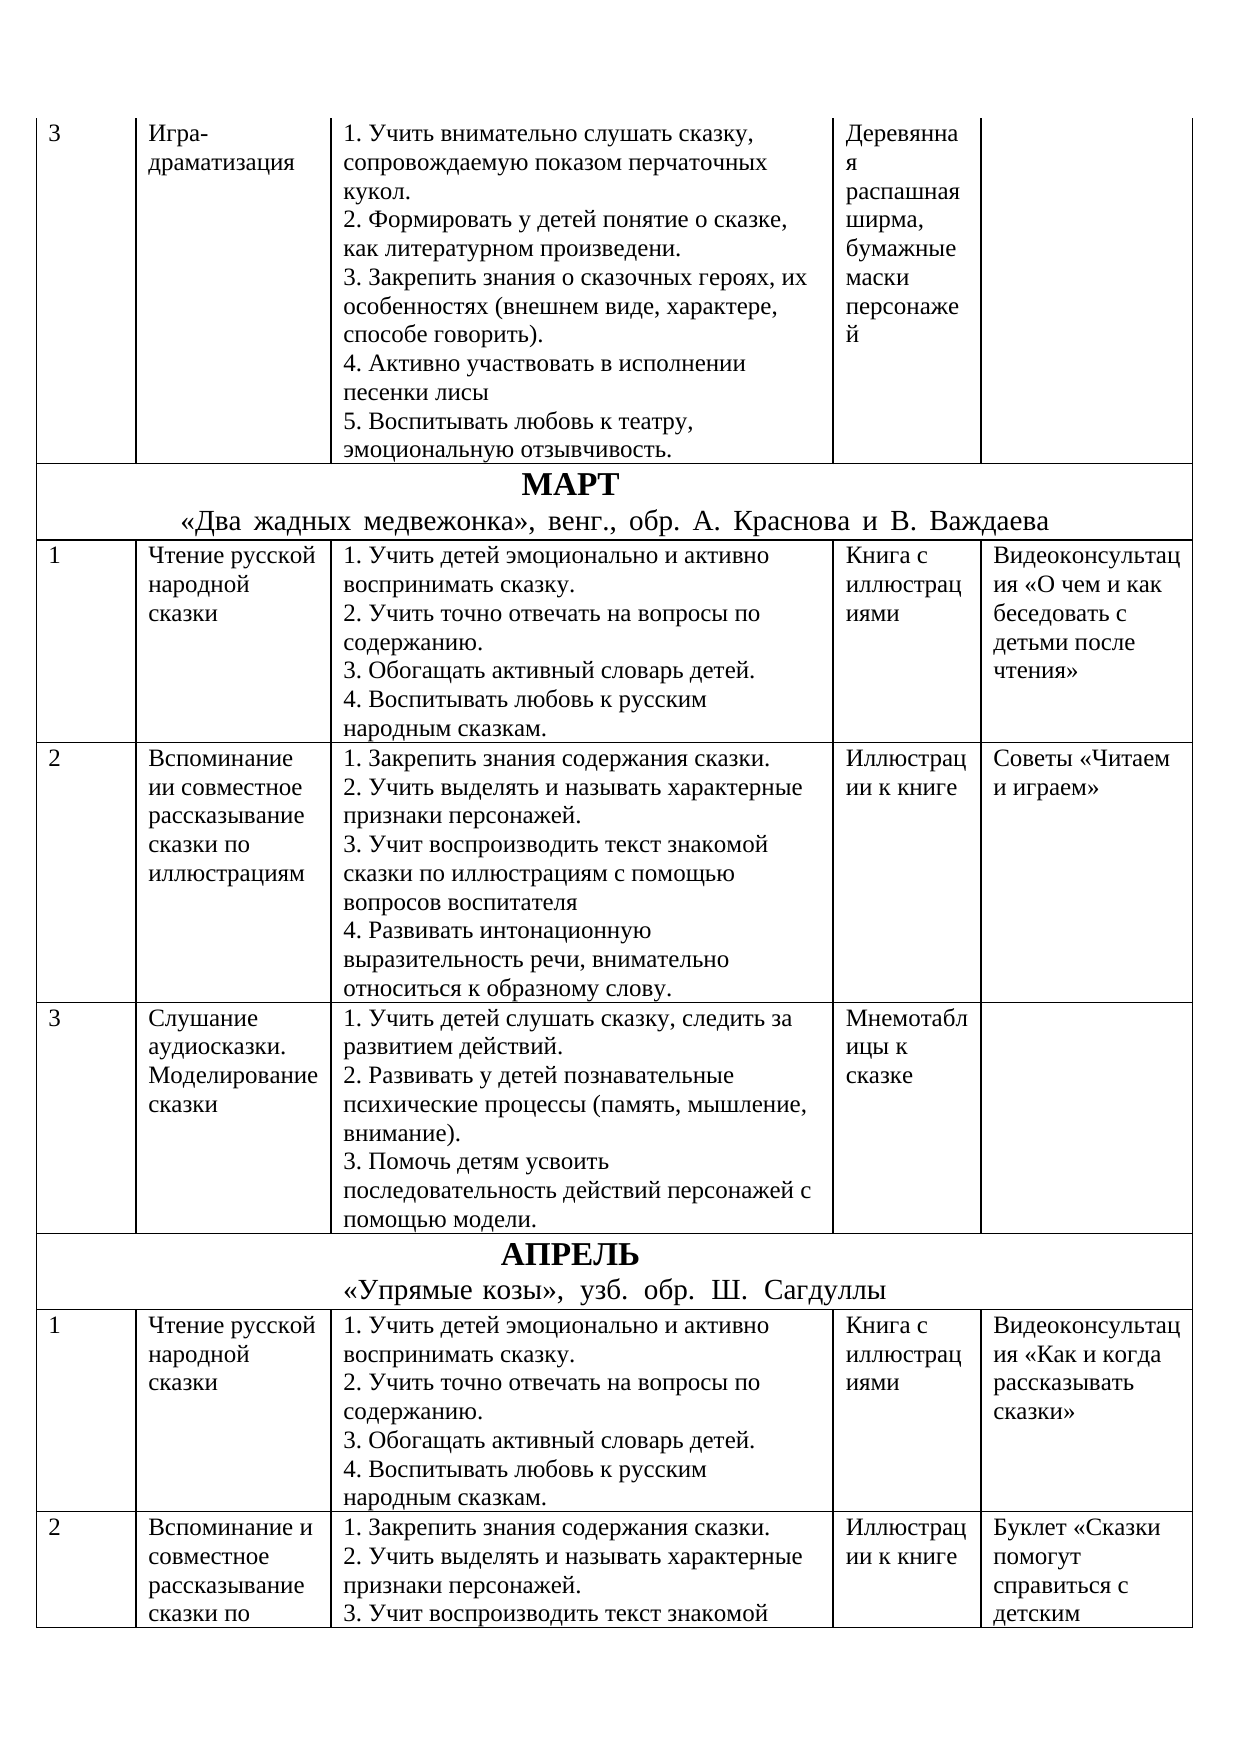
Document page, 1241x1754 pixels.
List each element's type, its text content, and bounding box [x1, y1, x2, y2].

table_cell Чтение русской народной сказки [137, 541, 330, 742]
table_cell 1 [37, 1310, 135, 1511]
table_cell [982, 1003, 1192, 1233]
table_cell 1. Закрепить знания содержания сказки. 2. Учить выделять и называть характерные признаки персонажей. 3. Учит воспроизводить текст знакомой сказки по иллюстрациям с помощью вопросов воспитателя 4. Развивать интонационную выразительность речи, внимательно относиться к образному слову. [332, 743, 832, 1002]
table_cell АПРЕЛЬ «Упрямые козы», узб. обр. Ш. Сагдуллы [37, 1234, 1192, 1309]
table_cell Чтение русской народной сказки [137, 1310, 330, 1511]
table_cell 2 [37, 1512, 135, 1627]
table_cell Слушание аудиосказки. Моделирование сказки [137, 1003, 330, 1233]
table_cell Мнемотаблицы к сказке [834, 1003, 980, 1233]
table_cell Иллюстрации к книге [834, 743, 980, 1002]
table_cell 1. Закрепить знания содержания сказки. 2. Учить выделять и называть характерные признаки персонажей. 3. Учит воспроизводить текст знакомой [332, 1512, 832, 1627]
table_cell Вспоминание ии совместное рассказывание сказки по иллюстрациям [137, 743, 330, 1002]
table_cell 3 [37, 1003, 135, 1233]
table_cell Деревянная распашная ширма, бумажные маски персонажей [834, 118, 980, 463]
table_cell МАРТ «Два жадных медвежонка», венг., обр. А. Краснова и В. Важдаева [37, 464, 1192, 539]
table_cell Видеоконсультация «Как и когда рассказывать сказки» [982, 1310, 1192, 1511]
table_cell Игра-драматизация [137, 118, 330, 463]
table_cell 3 [37, 118, 135, 463]
table_cell 1. Учить детей эмоционально и активно воспринимать сказку. 2. Учить точно отвечать на вопросы по содержанию. 3. Обогащать активный словарь детей. 4. Воспитывать любовь к русским народным сказкам. [332, 541, 832, 742]
table_cell Книга с иллюстрациями [834, 1310, 980, 1511]
table_cell Вспоминание и совместное рассказывание сказки по [137, 1512, 330, 1627]
table_cell Иллюстрации к книге [834, 1512, 980, 1627]
table_cell 1 [37, 541, 135, 742]
table_cell Буклет «Сказки помогут справиться с детским [982, 1512, 1192, 1627]
table_cell Советы «Читаем и играем» [982, 743, 1192, 1002]
table_cell 2 [37, 743, 135, 1002]
table_cell 1. Учить детей эмоционально и активно воспринимать сказку. 2. Учить точно отвечать на вопросы по содержанию. 3. Обогащать активный словарь детей. 4. Воспитывать любовь к русским народным сказкам. [332, 1310, 832, 1511]
table_cell 1. Учить детей слушать сказку, следить за развитием действий. 2. Развивать у детей познавательные психические процессы (память, мышление, внимание). 3. Помочь детям усвоить последовательность действий персонажей с помощью модели. [332, 1003, 832, 1233]
table_cell [982, 118, 1192, 463]
table_cell 1. Учить внимательно слушать сказку, сопровождаемую показом перчаточных кукол. 2. Формировать у детей понятие о сказке, как литературном произведени. 3. Закрепить знания о сказочных героях, их особенностях (внешнем виде, характере, способе говорить). 4. Активно участвовать в исполнении песенки лисы 5. Воспитывать любовь к театру, эмоциональную отзывчивость. [332, 118, 832, 463]
table_cell Книга с иллюстрациями [834, 541, 980, 742]
table_cell Видеоконсультация «О чем и как беседовать с детьми после чтения» [982, 541, 1192, 742]
